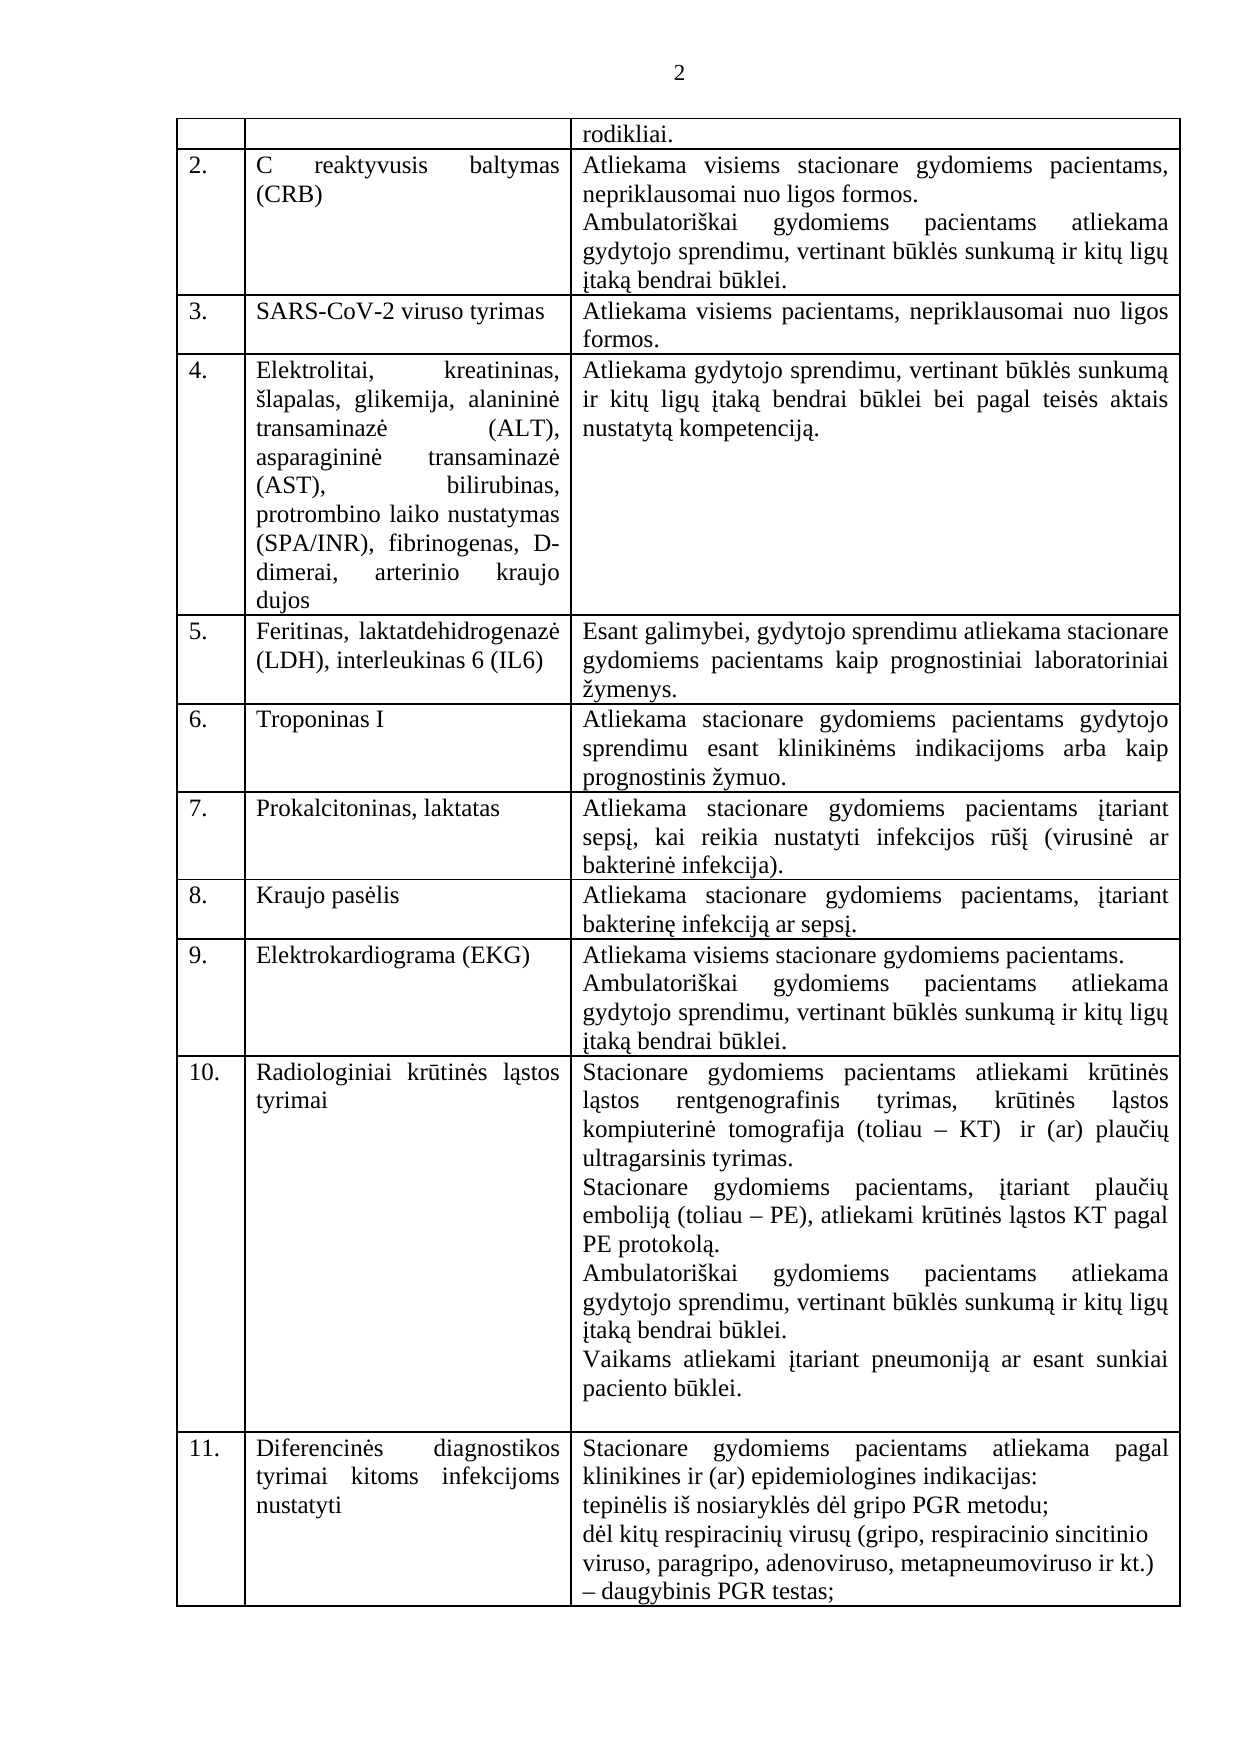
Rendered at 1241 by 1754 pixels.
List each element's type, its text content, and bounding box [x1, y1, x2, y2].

table_cell [178, 119, 244, 148]
table_cell Atliekama stacionare gydomiems pacientams, įtariant bakterinę infekciją ar sepsį. [572, 880, 1179, 938]
table_cell Atliekama stacionare gydomiems pacientams įtariant sepsį, kai reikia nustatyti infekcijos rūšį (virusinė ar bakterinė infekcija). [572, 793, 1179, 879]
table_cell Atliekama stacionare gydomiems pacientams gydytojo sprendimu esant klinikinėms indikacijoms arba kaip prognostinis žymuo. [572, 705, 1179, 791]
table_cell rodikliai. [572, 119, 1179, 148]
table_cell Kraujo pasėlis [246, 880, 570, 938]
table_cell Atliekama gydytojo sprendimu, vertinant būklės sunkumą ir kitų ligų įtaką bendrai būklei bei pagal teisės aktais nustatytą kompetenciją. [572, 355, 1179, 614]
table_cell Elektrolitai, kreatininas, šlapalas, glikemija, alanininė transaminazė (ALT), asparagininė transaminazė (AST), bilirubinas, protrombino laiko nustatymas (SPA/INR), fibrinogenas, D-dimerai, arterinio kraujo dujos [246, 355, 570, 614]
table_cell 2. [178, 150, 244, 294]
table_cell Feritinas, laktatdehidrogenazė (LDH), interleukinas 6 (IL6) [246, 616, 570, 702]
table_cell Atliekama visiems stacionare gydomiems pacientams, nepriklausomai nuo ligos formos. Ambulatoriškai gydomiems pacientams atliekama gydytojo sprendimu, vertinant būklės sunkumą ir kitų ligų įtaką bendrai būklei. [572, 150, 1179, 294]
table_cell 6. [178, 705, 244, 791]
table_cell 10. [178, 1057, 244, 1431]
table_cell Radiologiniai krūtinės ląstos tyrimai [246, 1057, 570, 1431]
table_cell C reaktyvusis baltymas (CRB) [246, 150, 570, 294]
table_cell Atliekama visiems pacientams, nepriklausomai nuo ligos formos. [572, 296, 1179, 353]
table_cell Atliekama visiems stacionare gydomiems pacientams. Ambulatoriškai gydomiems pacientams atliekama gydytojo sprendimu, vertinant būklės sunkumą ir kitų ligų įtaką bendrai būklei. [572, 940, 1179, 1055]
table_cell 4. [178, 355, 244, 614]
table_cell Diferencinės diagnostikos tyrimai kitoms infekcijoms nustatyti [246, 1433, 570, 1605]
table_cell 5. [178, 616, 244, 702]
table_cell 11. [178, 1433, 244, 1605]
table_cell 7. [178, 793, 244, 879]
table_cell 3. [178, 296, 244, 353]
table_cell Esant galimybei, gydytojo sprendimu atliekama stacionare gydomiems pacientams kaip prognostiniai laboratoriniai žymenys. [572, 616, 1179, 702]
table_cell Stacionare gydomiems pacientams atliekami krūtinės ląstos rentgenografinis tyrimas, krūtinės ląstos kompiuterinė tomografija (toliau – KT) ir (ar) plaučių ultragarsinis tyrimas. Stacionare gydomiems pacientams, įtariant plaučių emboliją (toliau – PE), atliekami krūtinės ląstos KT pagal PE protokolą. Ambulatoriškai gydomiems pacientams atliekama gydytojo sprendimu, vertinant būklės sunkumą ir kitų ligų įtaką bendrai būklei. Vaikams atliekami įtariant pneumoniją ar esant sunkiai paciento būklei. [572, 1057, 1179, 1431]
table_cell Elektrokardiograma (EKG) [246, 940, 570, 1055]
table_cell Stacionare gydomiems pacientams atliekama pagal klinikines ir (ar) epidemiologines indikacijas: tepinėlis iš nosiaryklės dėl gripo PGR metodu; dėl kitų respiracinių virusų (gripo, respiracinio sincitinio viruso, paragripo, adenoviruso, metapneumoviruso ir kt.) – daugybinis PGR testas; [572, 1433, 1179, 1605]
table_cell [246, 119, 570, 148]
table_cell Prokalcitoninas, laktatas [246, 793, 570, 879]
table_cell 9. [178, 940, 244, 1055]
table_cell SARS-CoV-2 viruso tyrimas [246, 296, 570, 353]
table_cell Troponinas I [246, 705, 570, 791]
table_cell 8. [178, 880, 244, 938]
